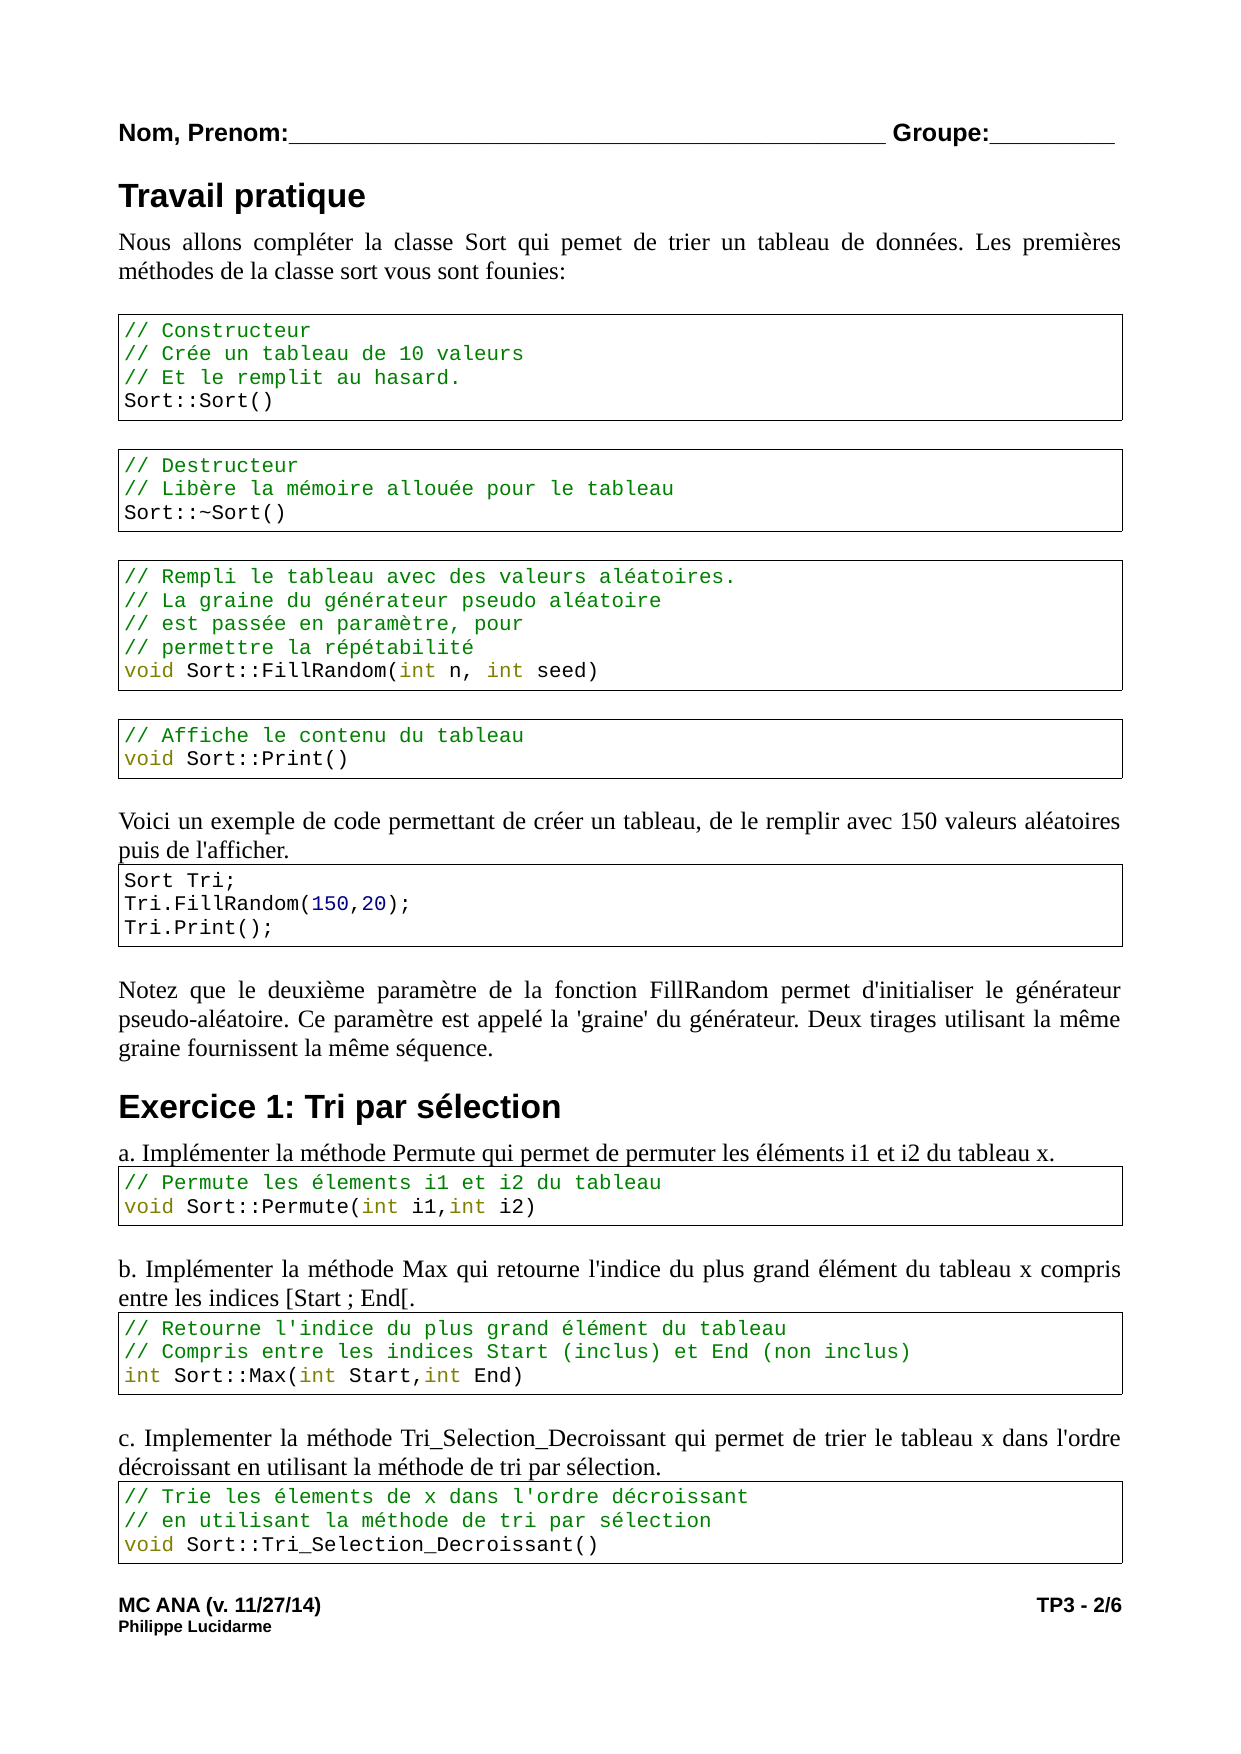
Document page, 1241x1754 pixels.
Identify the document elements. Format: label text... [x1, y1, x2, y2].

subtitle Travail pratique [118, 176, 1122, 215]
table_header // Rempli le tableau avec des valeurs aléatoires. // La graine du générateur pseudo aléatoire // est passée en paramètre, pour // permettre la répétabilité void Sort::FillRandom(int n, int seed) [119, 561, 1122, 690]
text Nous allons compléter la classe Sort qui pemet de trier un tableau de données. Les premières méthodes de la classe sort vous sont founies: [118, 227, 1122, 285]
table_header // Retourne l'indice du plus grand élément du tableau // Compris entre les indices Start (inclus) et End (non inclus) int Sort::Max(int Start,int End) [119, 1313, 1122, 1394]
text b. Implémenter la méthode Max qui retourne l'indice du plus grand élément du tableau x compris entre les indices [Start ; End[. [118, 1254, 1122, 1312]
table_header Sort Tri; Tri.FillRandom(150,20); Tri.Print(); [119, 865, 1122, 946]
text Voici un exemple de code permettant de créer un tableau, de le remplir avec 150 valeurs aléatoires puis de l'afficher. [118, 806, 1122, 864]
table_header // Affiche le contenu du tableau void Sort::Print() [119, 720, 1122, 778]
text a. Implémenter la méthode Permute qui permet de permuter les éléments i1 et i2 du tableau x. [118, 1138, 1122, 1166]
text Notez que le deuxième paramètre de la fonction FillRandom permet d'initialiser le générateur pseudo-aléatoire. Ce paramètre est appelé la 'graine' du générateur. Deux tirages utilisant la même graine fournissent la même séquence. [118, 975, 1122, 1062]
table_header // Permute les élements i1 et i2 du tableau void Sort::Permute(int i1,int i2) [119, 1167, 1122, 1225]
table_header // Destructeur // Libère la mémoire allouée pour le tableau Sort::~Sort() [119, 450, 1122, 531]
subtitle Exercice 1: Tri par sélection [118, 1087, 1122, 1125]
table_header // Constructeur // Crée un tableau de 10 valeurs // Et le remplit au hasard. Sort::Sort() [119, 315, 1122, 420]
table_header // Trie les élements de x dans l'ordre décroissant // en utilisant la méthode de tri par sélection void Sort::Tri_Selection_Decroissant() [119, 1482, 1122, 1563]
text c. Implementer la méthode Tri_Selection_Decroissant qui permet de trier le tableau x dans l'ordre décroissant en utilisant la méthode de tri par sélection. [118, 1423, 1122, 1481]
